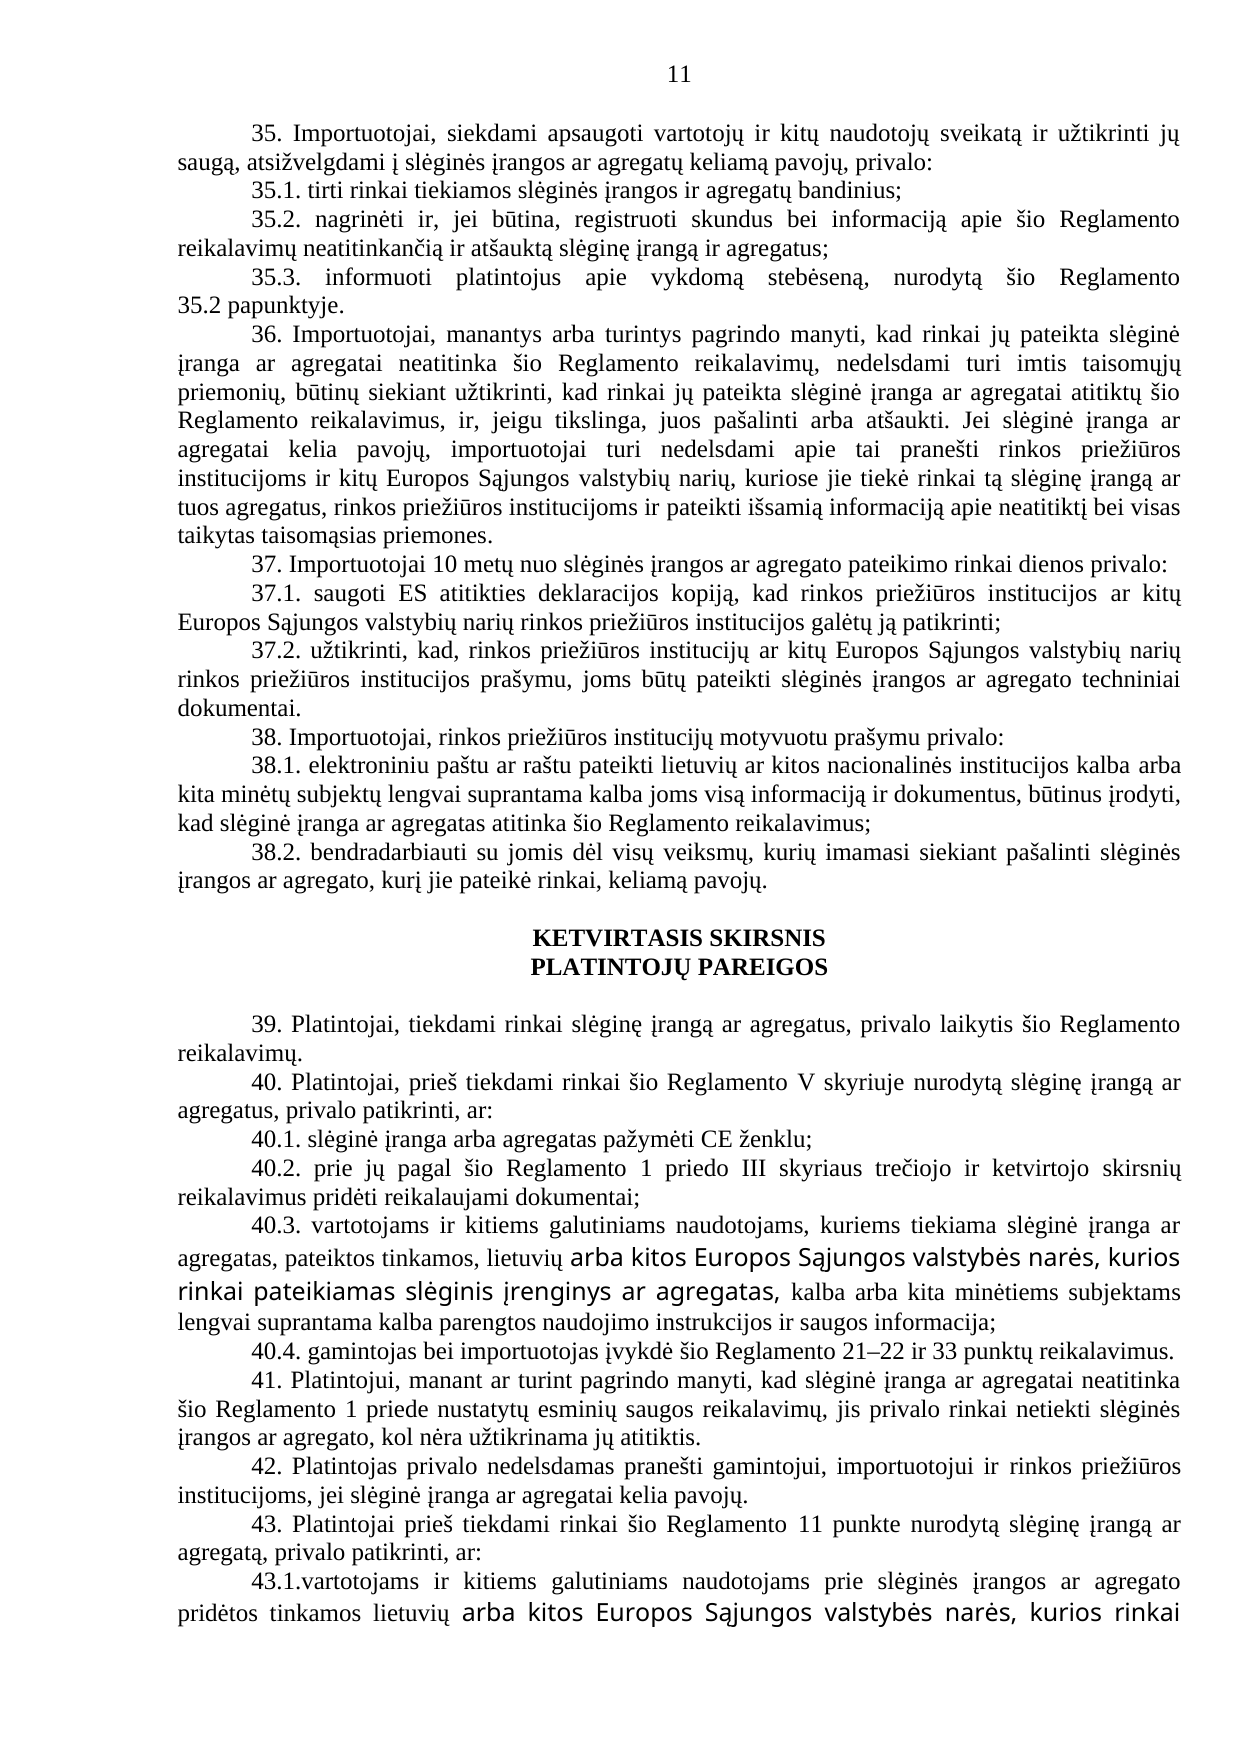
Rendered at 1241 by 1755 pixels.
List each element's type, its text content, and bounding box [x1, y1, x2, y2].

text 37.1. saugoti ES atitikties deklaracijos kopiją, kad rinkos priežiūros institucijos ar kitų Europos Sąjungos valstybių narių rinkos priežiūros institucijos galėtų ją patikrinti; [177, 578, 1181, 636]
text 40. Platintojai, prieš tiekdami rinkai šio Reglamento V skyriuje nurodytą slėginę įrangą ar agregatus, privalo patikrinti, ar: [177, 1067, 1181, 1124]
text 35.1. tirti rinkai tiekiamos slėginės įrangos ir agregatų bandinius; [177, 176, 1181, 204]
text PLATINTOJŲ PAREIGOS [177, 952, 1181, 981]
text 40.3. vartotojams ir kitiems galutiniams naudotojams, kuriems tiekiama slėginė įranga ar agregatas, pateiktos tinkamos, lietuvių arba kitos Europos Sąjungos valstybės narės, kurios rinkai pateikiamas slėginis įrenginys ar agregatas, kalba arba kita minėtiems subjektams lengvai suprantama kalba parengtos naudojimo instrukcijos ir saugos informacija; [177, 1211, 1181, 1336]
text 38.1. elektroniniu paštu ar raštu pateikti lietuvių ar kitos nacionalinės institucijos kalba arba kita minėtų subjektų lengvai suprantama kalba joms visą informaciją ir dokumentus, būtinus įrodyti, kad slėginė įranga ar agregatas atitinka šio Reglamento reikalavimus; [177, 751, 1181, 837]
text 38. Importuotojai, rinkos priežiūros institucijų motyvuotu prašymu privalo: [177, 722, 1181, 751]
text 41. Platintojui, manant ar turint pagrindo manyti, kad slėginė įranga ar agregatai neatitinka šio Reglamento 1 priede nustatytų esminių saugos reikalavimų, jis privalo rinkai netiekti slėginės įrangos ar agregato, kol nėra užtikrinama jų atitiktis. [177, 1365, 1181, 1451]
text 36. Importuotojai, manantys arba turintys pagrindo manyti, kad rinkai jų pateikta slėginė įranga ar agregatai neatitinka šio Reglamento reikalavimų, nedelsdami turi imtis taisomųjų priemonių, būtinų siekiant užtikrinti, kad rinkai jų pateikta slėginė įranga ar agregatai atitiktų šio Reglamento reikalavimus, ir, jeigu tikslinga, juos pašalinti arba atšaukti. Jei slėginė įranga ar agregatai kelia pavojų, importuotojai turi nedelsdami apie tai pranešti rinkos priežiūros institucijoms ir kitų Europos Sąjungos valstybių narių, kuriose jie tiekė rinkai tą slėginę įrangą ar tuos agregatus, rinkos priežiūros institucijoms ir pateikti išsamią informaciją apie neatitiktį bei visas taikytas taisomąsias priemones. [177, 319, 1181, 549]
text 43. Platintojai prieš tiekdami rinkai šio Reglamento 11 punkte nurodytą slėginę įrangą ar agregatą, privalo patikrinti, ar: [177, 1509, 1181, 1566]
text 35. Importuotojai, siekdami apsaugoti vartotojų ir kitų naudotojų sveikatą ir užtikrinti jų saugą, atsižvelgdami į slėginės įrangos ar agregatų keliamą pavojų, privalo: [177, 118, 1181, 176]
text 39. Platintojai, tiekdami rinkai slėginę įrangą ar agregatus, privalo laikytis šio Reglamento reikalavimų. [177, 1009, 1181, 1067]
text KETVIRTASIS skirsnis [177, 923, 1181, 952]
text 37. Importuotojai 10 metų nuo slėginės įrangos ar agregato pateikimo rinkai dienos privalo: [177, 549, 1181, 578]
text 40.4. gamintojas bei importuotojas įvykdė šio Reglamento 21–22 ir 33 punktų reikalavimus. [177, 1336, 1181, 1365]
text 43.1.vartotojams ir kitiems galutiniams naudotojams prie slėginės įrangos ar agregato pridėtos tinkamos lietuvių arba kitos Europos Sąjungos valstybės narės, kurios rinkai [177, 1566, 1181, 1629]
text 37.2. užtikrinti, kad, rinkos priežiūros institucijų ar kitų Europos Sąjungos valstybių narių rinkos priežiūros institucijos prašymu, joms būtų pateikti slėginės įrangos ar agregato techniniai dokumentai. [177, 636, 1181, 722]
text 40.1. slėginė įranga arba agregatas pažymėti CE ženklu; [177, 1124, 1181, 1153]
text 35.2. nagrinėti ir, jei būtina, registruoti skundus bei informaciją apie šio Reglamento reikalavimų neatitinkančią ir atšauktą slėginę įrangą ir agregatus; [177, 204, 1181, 262]
text 42. Platintojas privalo nedelsdamas pranešti gamintojui, importuotojui ir rinkos priežiūros institucijoms, jei slėginė įranga ar agregatai kelia pavojų. [177, 1451, 1181, 1509]
text 35.3. informuoti platintojus apie vykdomą stebėseną, nurodytą šio Reglamento 35.2 papunktyje. [177, 262, 1181, 319]
text 38.2. bendradarbiauti su jomis dėl visų veiksmų, kurių imamasi siekiant pašalinti slėginės įrangos ar agregato, kurį jie pateikė rinkai, keliamą pavojų. [177, 837, 1181, 894]
text 40.2. prie jų pagal šio Reglamento 1 priedo III skyriaus trečiojo ir ketvirtojo skirsnių reikalavimus pridėti reikalaujami dokumentai; [177, 1153, 1181, 1211]
